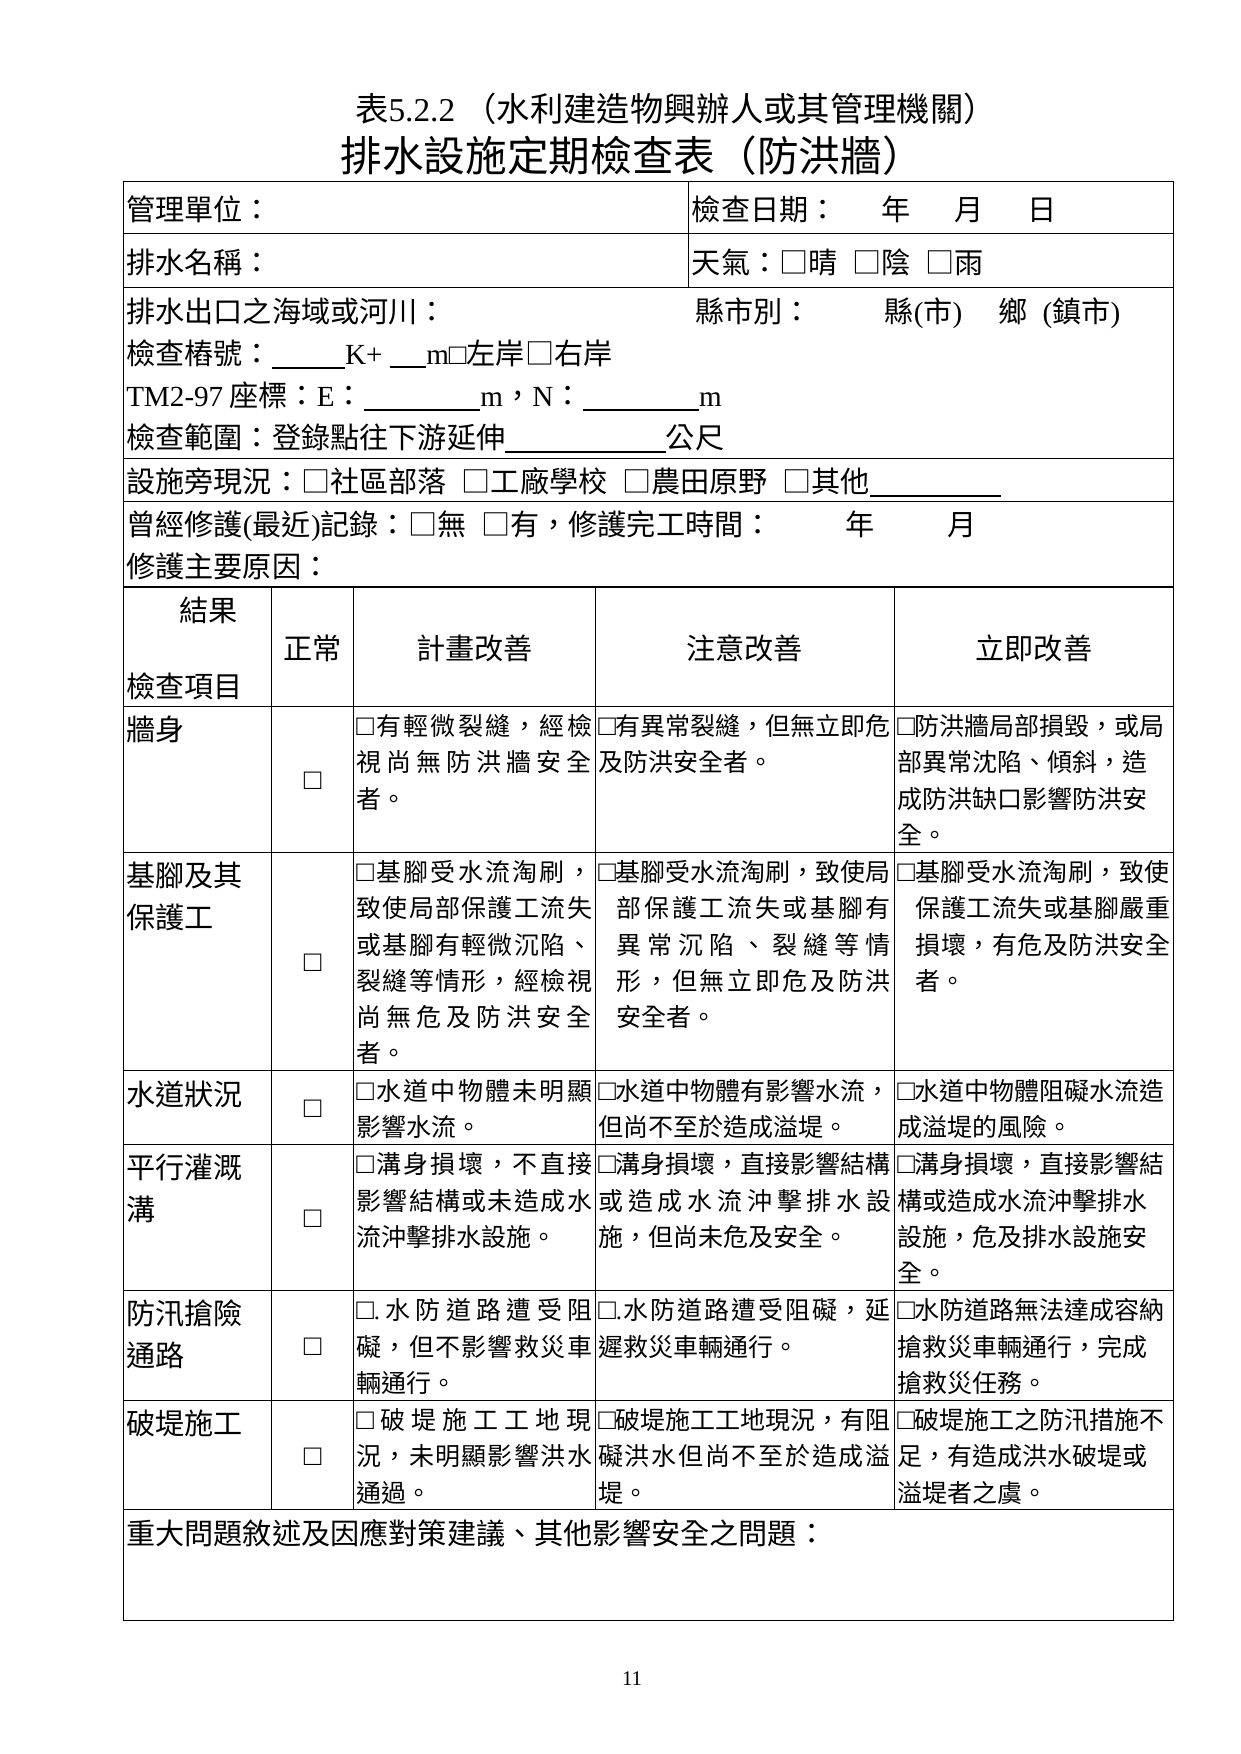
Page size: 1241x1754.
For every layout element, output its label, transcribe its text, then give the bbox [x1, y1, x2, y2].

table_cell □ [272, 1401, 353, 1509]
table_header 檢查日期： 年 月 日 [689, 182, 1173, 233]
table_cell □ [272, 1145, 353, 1290]
table_cell 立即改善 [895, 588, 1173, 706]
table_cell □防洪牆局部損毀，或局部異常沈陷、傾斜，造成防洪缺口影響防洪安全。 [895, 707, 1173, 852]
table_cell □.水防道路遭受阻礙，延遲救災車輛通行。 [596, 1291, 894, 1399]
table_cell □ [272, 1291, 353, 1399]
table_cell □ [272, 707, 353, 852]
table_cell □ [272, 853, 353, 1070]
table_cell 正常 [272, 588, 353, 706]
table_cell 計畫改善 [354, 588, 595, 706]
table_cell 設施旁現況：□社區部落 □工廠學校 □農田原野 □其他 [124, 459, 1173, 501]
table_cell 水道狀況 [124, 1071, 271, 1144]
table_cell 曾經修護(最近)記錄：□無 □有，修護完工時間： 年 月 修護主要原因： [124, 502, 1173, 586]
table_cell 牆身 [124, 707, 271, 852]
table_cell 排水出口之海域或河川： 縣市別： 縣(市) 鄉 (鎮市) 檢查樁號： K+ m□左岸□右岸 TM2-97座標：E： m，N： m 檢查範圍：登錄點往下游延伸 公尺 [124, 288, 1173, 457]
table_cell 注意改善 [596, 588, 894, 706]
table_cell □水道中物體阻礙水流造成溢堤的風險。 [895, 1071, 1173, 1144]
table_cell □破堤施工工地現況，有阻礙洪水但尚不至於造成溢堤。 [596, 1401, 894, 1509]
table_cell □破堤施工工地現況，未明顯影響洪水通過。 [354, 1401, 595, 1509]
table_cell □水防道路無法達成容納搶救災車輛通行，完成搶救災任務。 [895, 1291, 1173, 1399]
table_cell 基腳及其保護工 [124, 853, 271, 1070]
table_cell 天氣：□晴 □陰 □雨 [689, 234, 1173, 287]
table_cell 平行灌溉溝 [124, 1145, 271, 1290]
table_cell 排水名稱： [124, 234, 688, 287]
table_cell 破堤施工 [124, 1401, 271, 1509]
table_cell □基腳受水流淘刷，致使局部保護工流失或基腳有異常沉陷、裂縫等情形，但無立即危及防洪安全者。 [596, 853, 894, 1070]
table_cell □水道中物體未明顯影響水流。 [354, 1071, 595, 1144]
table_cell □溝身損壞，不直接影響結構或未造成水流沖擊排水設施。 [354, 1145, 595, 1290]
table_cell □基腳受水流淘刷，致使局部保護工流失或基腳有輕微沉陷、裂縫等情形，經檢視尚無危及防洪安全者。 [354, 853, 595, 1070]
table_header 管理單位： [124, 182, 688, 233]
table_cell 防汛搶險通路 [124, 1291, 271, 1399]
table_cell □基腳受水流淘刷，致使保護工流失或基腳嚴重損壞，有危及防洪安全者。 [895, 853, 1173, 1070]
table_cell □有異常裂縫，但無立即危及防洪安全者。 [596, 707, 894, 852]
table_cell □水道中物體有影響水流，但尚不至於造成溢堤。 [596, 1071, 894, 1144]
table_cell □.水防道路遭受阻礙，但不影響救災車輛通行。 [354, 1291, 595, 1399]
table_cell □溝身損壞，直接影響結構或造成水流沖擊排水設施，但尚未危及安全。 [596, 1145, 894, 1290]
subtitle 表5.2.2 （水利建造物興辦人或其管理機關） [170, 81, 1181, 131]
table_cell □溝身損壞，直接影響結構或造成水流沖擊排水設施，危及排水設施安全。 [895, 1145, 1173, 1290]
table_cell □ [272, 1071, 353, 1144]
table_cell □破堤施工之防汛措施不足，有造成洪水破堤或溢堤者之虞。 [895, 1401, 1173, 1509]
table_cell 重大問題敘述及因應對策建議、其他影響安全之問題： [124, 1510, 1173, 1620]
table_cell □有輕微裂縫，經檢視尚無防洪牆安全者。 [354, 707, 595, 852]
table_cell 結果 檢查項目 [124, 588, 271, 706]
subtitle 排水設施定期檢查表（防洪牆） [83, 131, 1181, 181]
